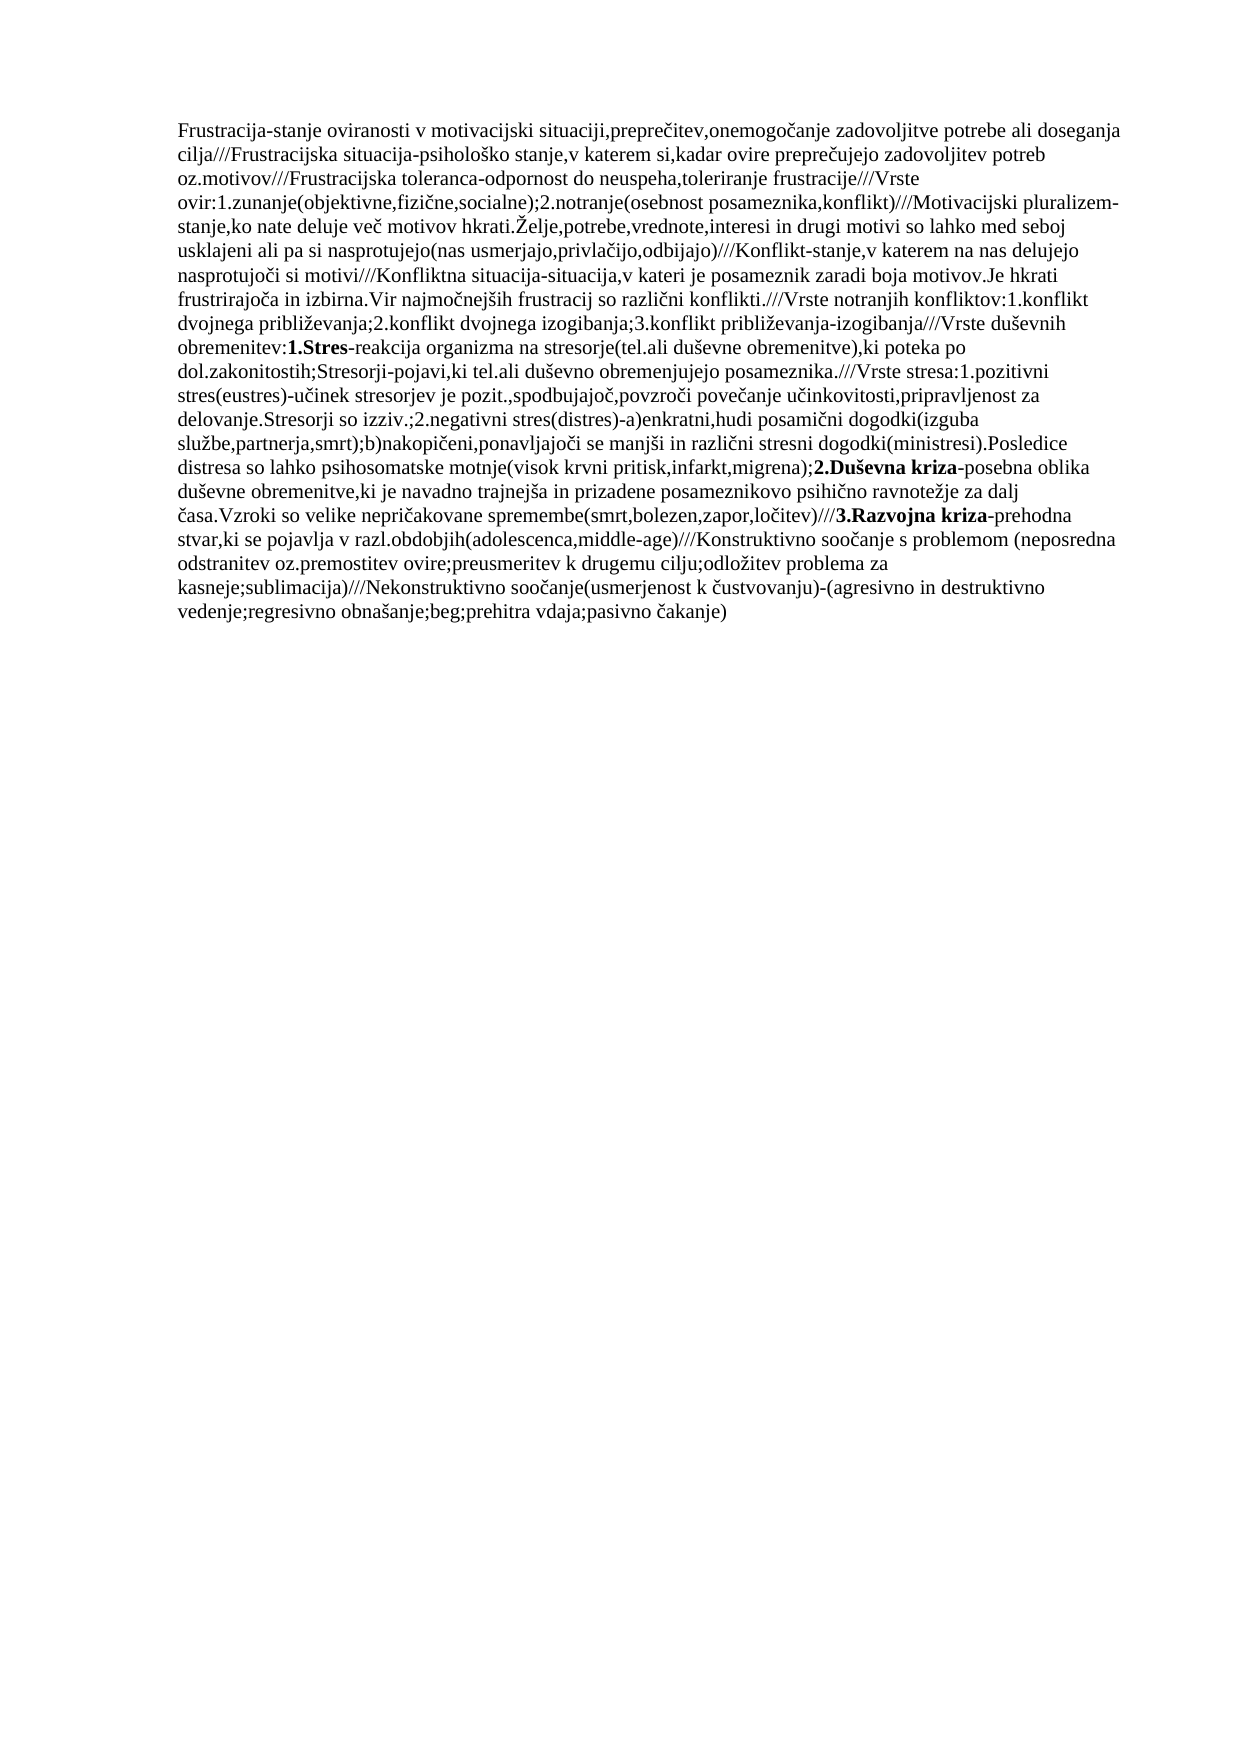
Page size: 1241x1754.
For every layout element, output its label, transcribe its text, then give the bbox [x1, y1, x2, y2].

text Frustracija-stanje oviranosti v motivacijski situaciji,preprečitev,onemogočanje zadovoljitve potrebe ali doseganja cilja///Frustracijska situacija-psihološko stanje,v katerem si,kadar ovire preprečujejo zadovoljitev potreb oz.motivov///Frustracijska toleranca-odpornost do neuspeha,toleriranje frustracije///Vrste ovir:1.zunanje(objektivne,fizične,socialne);2.notranje(osebnost posameznika,konflikt)///Motivacijski pluralizem-stanje,ko nate deluje več motivov hkrati.Želje,potrebe,vrednote,interesi in drugi motivi so lahko med seboj usklajeni ali pa si nasprotujejo(nas usmerjajo,privlačijo,odbijajo)///Konflikt-stanje,v katerem na nas delujejo nasprotujoči si motivi///Konfliktna situacija-situacija,v kateri je posameznik zaradi boja motivov.Je hkrati frustrirajoča in izbirna.Vir najmočnejših frustracij so različni konflikti.///Vrste notranjih konfliktov:1.konflikt dvojnega približevanja;2.konflikt dvojnega izogibanja;3.konflikt približevanja-izogibanja///Vrste duševnih obremenitev:1.Stres-reakcija organizma na stresorje(tel.ali duševne obremenitve),ki poteka po dol.zakonitostih;Stresorji-pojavi,ki tel.ali duševno obremenjujejo posameznika.///Vrste stresa:1.pozitivni stres(eustres)-učinek stresorjev je pozit.,spodbujajoč,povzroči povečanje učinkovitosti,pripravljenost za delovanje.Stresorji so izziv.;2.negativni stres(distres)-a)enkratni,hudi posamični dogodki(izguba službe,partnerja,smrt);b)nakopičeni,ponavljajoči se manjši in različni stresni dogodki(ministresi).Posledice distresa so lahko psihosomatske motnje(visok krvni pritisk,infarkt,migrena);2.Duševna kriza-posebna oblika duševne obremenitve,ki je navadno trajnejša in prizadene posameznikovo psihično ravnotežje za dalj časa.Vzroki so velike nepričakovane spremembe(smrt,bolezen,zapor,ločitev)///3.Razvojna kriza-prehodna stvar,ki se pojavlja v razl.obdobjih(adolescenca,middle-age)///Konstruktivno soočanje s problemom (neposredna odstranitev oz.premostitev ovire;preusmeritev k drugemu cilju;odložitev problema za kasneje;sublimacija)///Nekonstruktivno soočanje(usmerjenost k čustvovanju)-(agresivno in destruktivno vedenje;regresivno obnašanje;beg;prehitra vdaja;pasivno čakanje) [177, 118, 1122, 623]
